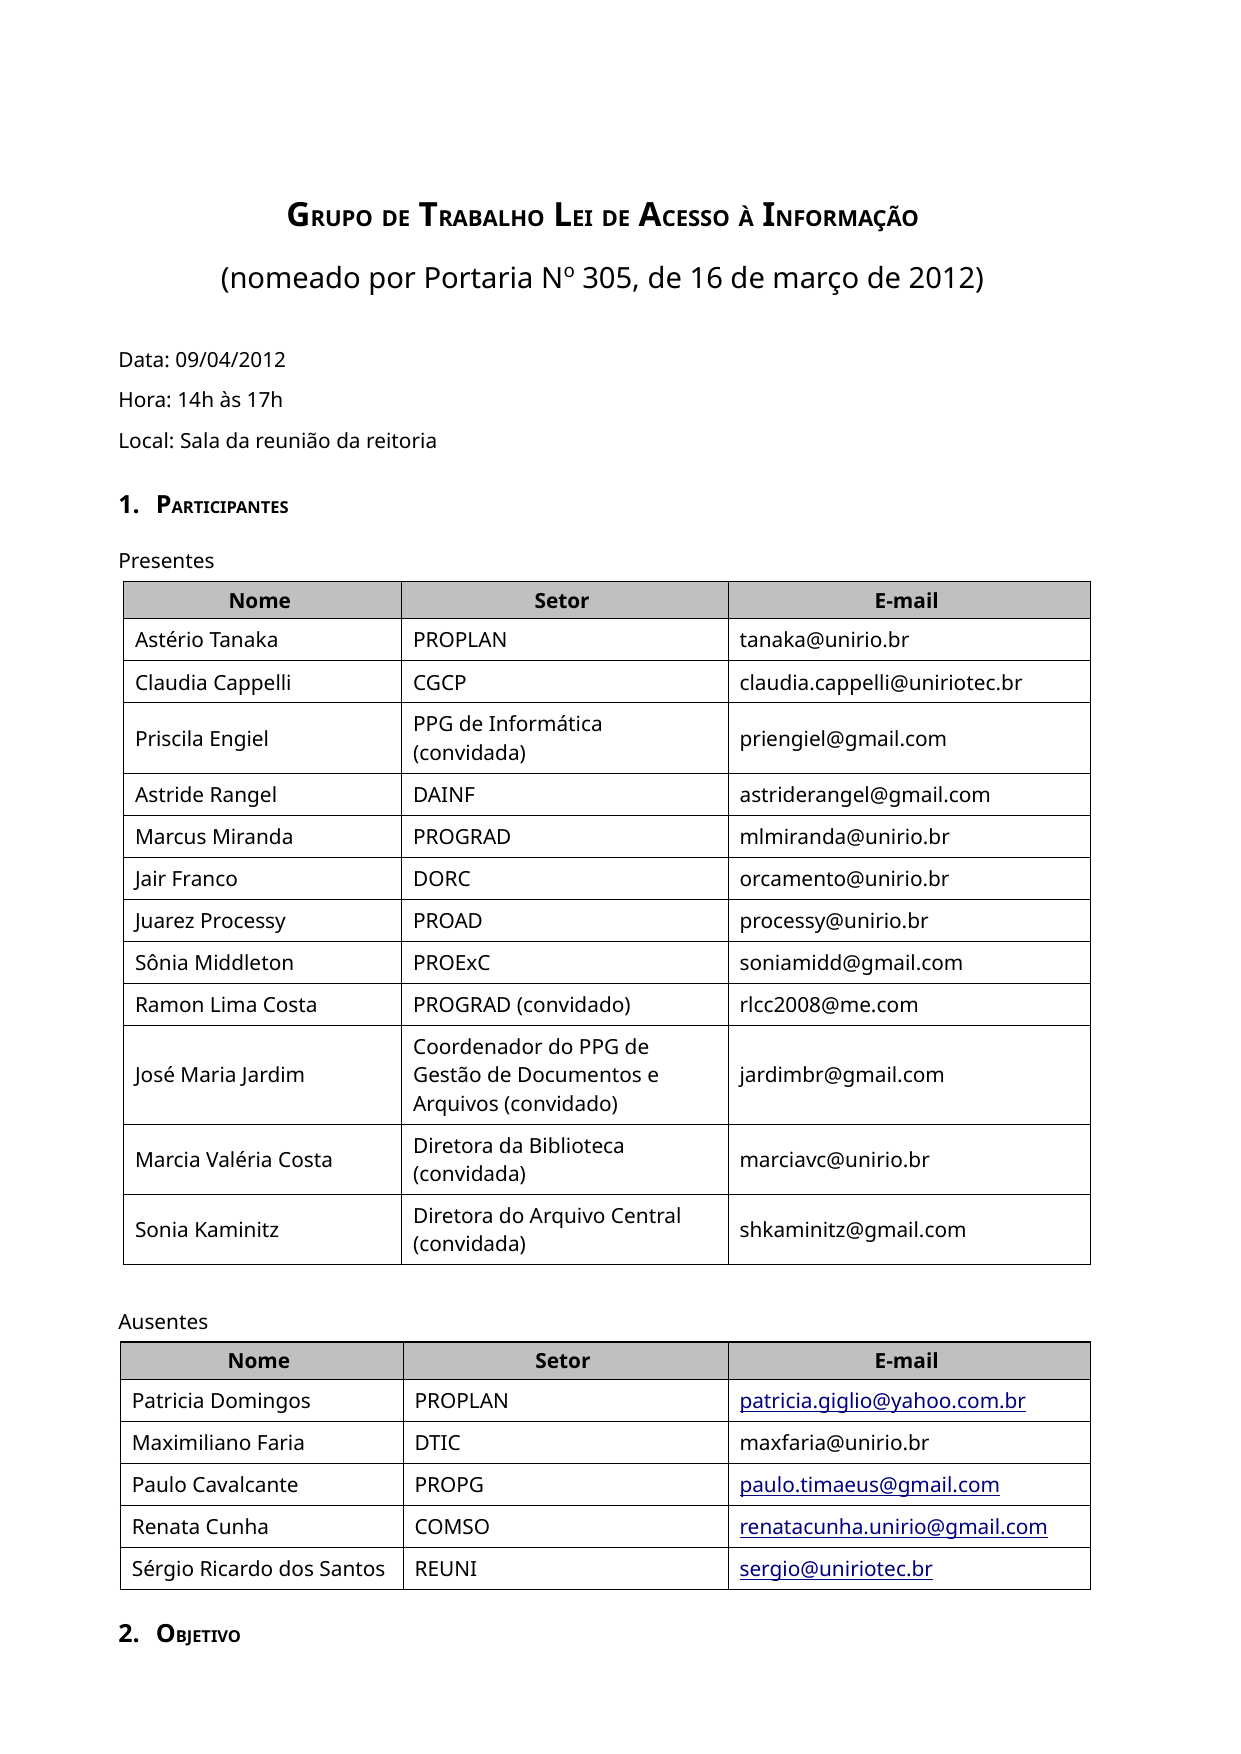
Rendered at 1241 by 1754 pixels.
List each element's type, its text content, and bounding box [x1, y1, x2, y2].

table_cell renatacunha.unirio@gmail.com [729, 1506, 1090, 1547]
table_cell Maximiliano Faria [121, 1422, 403, 1463]
table_cell priengiel@gmail.com [729, 703, 1090, 773]
table_cell orcamento@unirio.br [729, 858, 1090, 899]
table_cell REUNI [404, 1548, 728, 1589]
table_cell Priscila Engiel [124, 703, 401, 773]
table_cell PROPLAN [404, 1380, 728, 1421]
table_cell Renata Cunha [121, 1506, 403, 1547]
table_cell Coordenador do PPG de Gestão de Documentos e Arquivos (convidado) [402, 1026, 728, 1123]
table_cell Juarez Processy [124, 900, 401, 941]
text Grupo de Trabalho Lei de Acesso à Informação [118, 190, 1087, 236]
table_cell DORC [402, 858, 728, 899]
table_cell PROAD [402, 900, 728, 941]
table_cell sergio@uniriotec.br [729, 1548, 1090, 1589]
table_cell marciavc@unirio.br [729, 1125, 1090, 1194]
table_cell CGCP [402, 661, 728, 702]
text Local: Sala da reunião da reitoria [118, 427, 1087, 455]
table_cell Claudia Cappelli [124, 661, 401, 702]
table_cell PROPG [404, 1464, 728, 1505]
subtitle Objetivo [118, 1615, 1093, 1649]
table_cell Patricia Domingos [121, 1380, 403, 1421]
table_cell PPG de Informática (convidada) [402, 703, 728, 773]
table_cell Sérgio Ricardo dos Santos [121, 1548, 403, 1589]
table_cell astriderangel@gmail.com [729, 774, 1090, 815]
table_header E-mail [729, 1343, 1090, 1379]
table_header Setor [402, 582, 728, 618]
text Hora: 14h às 17h [118, 386, 1087, 414]
table_cell rlcc2008@me.com [729, 984, 1090, 1024]
table_cell Sônia Middleton [124, 942, 401, 983]
table_cell PROGRAD [402, 816, 728, 857]
table_cell Diretora da Biblioteca (convidada) [402, 1125, 728, 1194]
table_cell paulo.timaeus@gmail.com [729, 1464, 1090, 1505]
table_cell Paulo Cavalcante [121, 1464, 403, 1505]
table_cell PROGRAD (convidado) [402, 984, 728, 1024]
table_cell Sonia Kaminitz [124, 1195, 401, 1264]
table_cell shkaminitz@gmail.com [729, 1195, 1090, 1264]
table_cell PROExC [402, 942, 728, 983]
table_cell jardimbr@gmail.com [729, 1026, 1090, 1123]
text Ausentes [118, 1307, 1087, 1335]
table_cell claudia.cappelli@uniriotec.br [729, 661, 1090, 702]
table_cell DTIC [404, 1422, 728, 1463]
text Data: 09/04/2012 [118, 345, 1087, 373]
table_cell PROPLAN [402, 619, 728, 660]
table_cell Marcus Miranda [124, 816, 401, 857]
text Presentes [118, 546, 1087, 574]
table_header Setor [404, 1343, 728, 1379]
table_header Nome [121, 1343, 403, 1379]
table_header Nome [124, 582, 401, 618]
table_cell tanaka@unirio.br [729, 619, 1090, 660]
table_cell Jair Franco [124, 858, 401, 899]
table_cell maxfaria@unirio.br [729, 1422, 1090, 1463]
table_cell Marcia Valéria Costa [124, 1125, 401, 1194]
table_cell José Maria Jardim [124, 1026, 401, 1123]
table_cell processy@unirio.br [729, 900, 1090, 941]
subtitle Participantes [118, 486, 1093, 520]
table_cell patricia.giglio@yahoo.com.br [729, 1380, 1090, 1421]
table_cell Astério Tanaka [124, 619, 401, 660]
table_cell COMSO [404, 1506, 728, 1547]
table_cell soniamidd@gmail.com [729, 942, 1090, 983]
text (nomeado por Portaria No 305, de 16 de março de 2012) [118, 257, 1087, 297]
table_cell mlmiranda@unirio.br [729, 816, 1090, 857]
table_cell DAINF [402, 774, 728, 815]
table_cell Diretora do Arquivo Central (convidada) [402, 1195, 728, 1264]
table_cell Astride Rangel [124, 774, 401, 815]
table_cell Ramon Lima Costa [124, 984, 401, 1024]
table_header E-mail [729, 582, 1090, 618]
